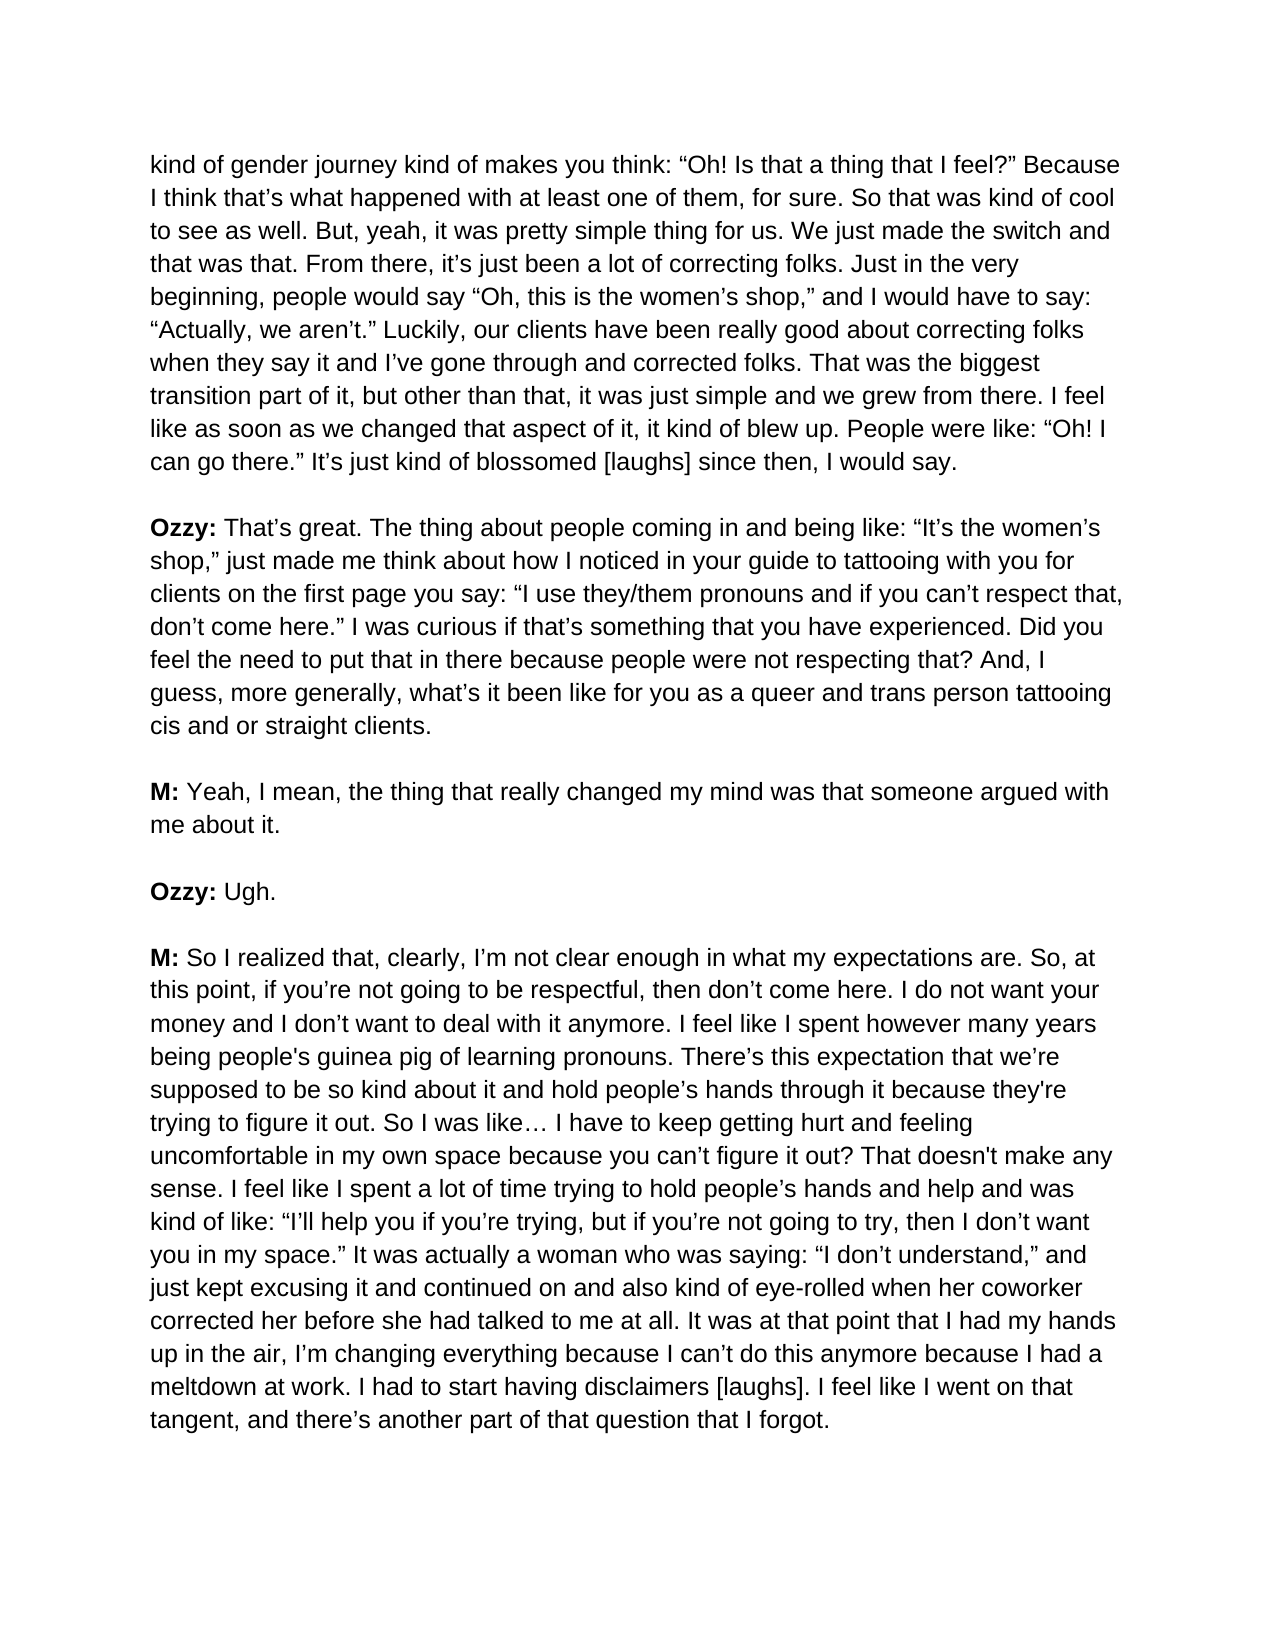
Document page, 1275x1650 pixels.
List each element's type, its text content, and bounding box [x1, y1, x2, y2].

text Ozzy: Ugh. [150, 876, 1125, 905]
text kind of gender journey kind of makes you think: “Oh! Is that a thing that I feel?” Because I think that’s what happened with at least one of them, for sure. So that was kind of cool to see as well. But, yeah, it was pretty simple thing for us. We just made the switch and that was that. From there, it’s just been a lot of correcting folks. Just in the very beginning, people would say “Oh, this is the women’s shop,” and I would have to say: “Actually, we aren’t.” Luckily, our clients have been really good about correcting folks when they say it and I’ve gone through and corrected folks. That was the biggest transition part of it, but other than that, it was just simple and we grew from there. I feel like as soon as we changed that aspect of it, it kind of blew up. People were like: “Oh! I can go there.” It’s just kind of blossomed [laughs] since then, I would say. [150, 150, 1125, 476]
text Ozzy: That’s great. The thing about people coming in and being like: “It’s the women’s shop,” just made me think about how I noticed in your guide to tattooing with you for clients on the first page you say: “I use they/them pronouns and if you can’t respect that, don’t come here.” I was curious if that’s something that you have experienced. Did you feel the need to put that in there because people were not respecting that? And, I guess, more generally, what’s it been like for you as a queer and trans person tattooing cis and or straight clients. [150, 513, 1125, 740]
text M: Yeah, I mean, the thing that really changed my mind was that someone argued with me about it. [150, 777, 1125, 839]
text M: So I realized that, clearly, I’m not clear enough in what my expectations are. So, at this point, if you’re not going to be respectful, then don’t come here. I do not want your money and I don’t want to deal with it anymore. I feel like I spent however many years being people's guinea pig of learning pronouns. There’s this expectation that we’re supposed to be so kind about it and hold people’s hands through it because they're trying to figure it out. So I was like… I have to keep getting hurt and feeling uncomfortable in my own space because you can’t figure it out? That doesn't make any sense. I feel like I spent a lot of time trying to hold people’s hands and help and was kind of like: “I’ll help you if you’re trying, but if you’re not going to try, then I don’t want you in my space.” It was actually a woman who was saying: “I don’t understand,” and just kept excusing it and continued on and also kind of eye-rolled when her coworker corrected her before she had talked to me at all. It was at that point that I had my hands up in the air, I’m changing everything because I can’t do this anymore because I had a meltdown at work. I had to start having disclaimers [laughs]. I feel like I went on that tangent, and there’s another part of that question that I forgot. [150, 942, 1125, 1433]
